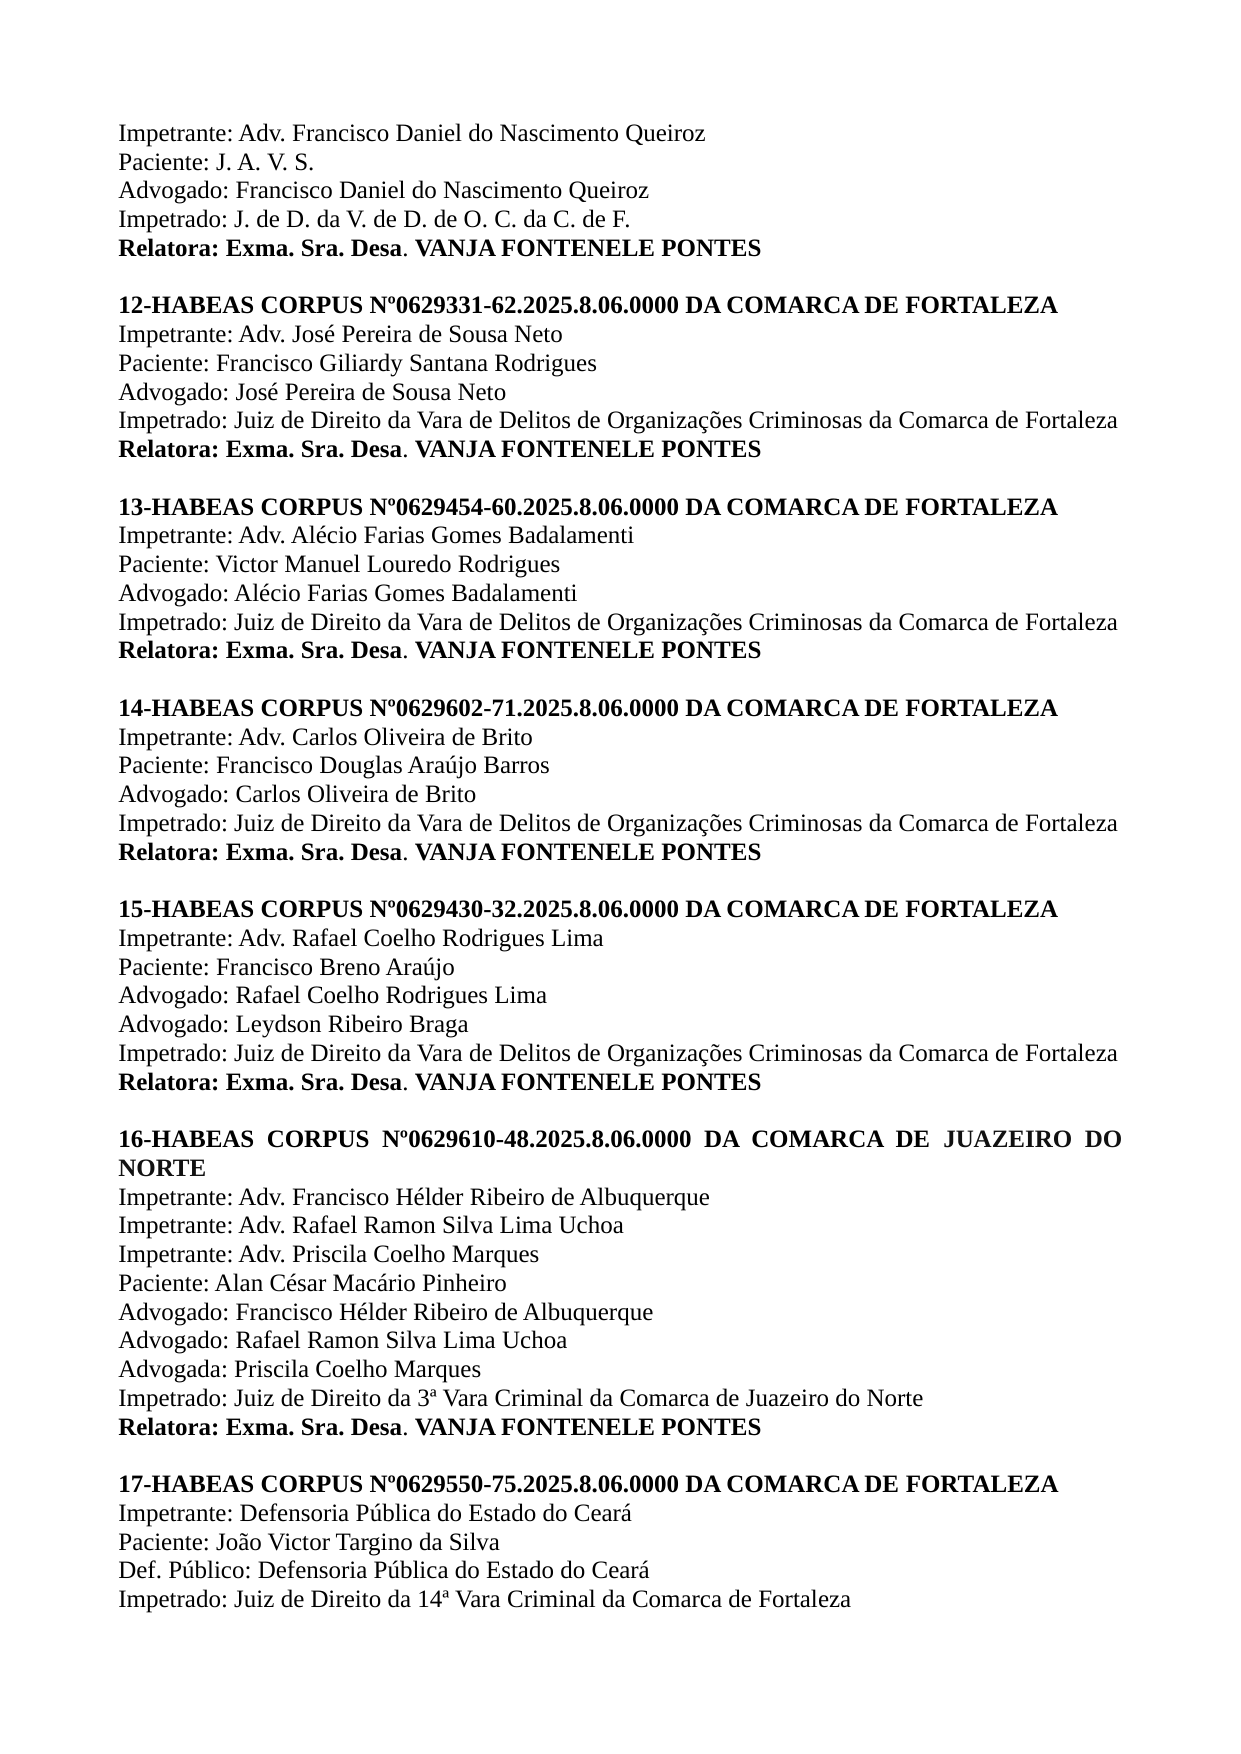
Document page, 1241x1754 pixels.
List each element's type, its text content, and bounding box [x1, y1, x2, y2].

text Impetrante: Adv. Alécio Farias Gomes Badalamenti [118, 521, 1122, 549]
text Impetrado: Juiz de Direito da Vara de Delitos de Organizações Criminosas da Comarca de Fortaleza [118, 607, 1122, 636]
list Impetrante: Adv. Rafael Coelho Rodrigues Lima [118, 923, 1122, 952]
text Impetrante: Adv. Priscila Coelho Marques [118, 1239, 1122, 1268]
text Impetrado: Juiz de Direito da 14ª Vara Criminal da Comarca de Fortaleza [118, 1584, 1122, 1613]
text 15-HABEAS CORPUS Nº0629430-32.2025.8.06.0000 DA COMARCA DE FORTALEZA [118, 894, 1122, 923]
list 13-HABEAS CORPUS Nº0629454-60.2025.8.06.0000 DA COMARCA DE FORTALEZA [118, 492, 1122, 521]
text Advogado: Alécio Farias Gomes Badalamenti [118, 578, 1122, 607]
text Paciente: Alan César Macário Pinheiro [118, 1268, 1122, 1297]
text Impetrado: Juiz de Direito da Vara de Delitos de Organizações Criminosas da Comarca de Fortaleza [118, 406, 1122, 434]
text Advogado: José Pereira de Sousa Neto [118, 377, 1122, 406]
text Advogado: Carlos Oliveira de Brito [118, 779, 1122, 808]
text Impetrante: Adv. José Pereira de Sousa Neto [118, 319, 1122, 348]
text Impetrado: Juiz de Direito da Vara de Delitos de Organizações Criminosas da Comarca de Fortaleza [118, 1038, 1122, 1067]
list Relatora: Exma. Sra. Desa. VANJA FONTENELE PONTES [118, 1067, 1122, 1096]
text Impetrante: Defensoria Pública do Estado do Ceará [118, 1498, 1122, 1527]
text Relatora: Exma. Sra. Desa. VANJA FONTENELE PONTES [118, 837, 1122, 866]
text Paciente: Francisco Giliardy Santana Rodrigues [118, 348, 1122, 377]
list Relatora: Exma. Sra. Desa. VANJA FONTENELE PONTES [118, 636, 1122, 664]
list 16-HABEAS CORPUS Nº0629610-48.2025.8.06.0000 DA COMARCA DE JUAZEIRO DO NORTE [118, 1124, 1122, 1182]
text 14-HABEAS CORPUS Nº0629602-71.2025.8.06.0000 DA COMARCA DE FORTALEZA [118, 693, 1122, 722]
text Def. Público: Defensoria Pública do Estado do Ceará [118, 1556, 1122, 1584]
text Paciente: Francisco Breno Araújo [118, 952, 1122, 981]
text Advogada: Priscila Coelho Marques [118, 1354, 1122, 1383]
text Paciente: João Victor Targino da Silva [118, 1527, 1122, 1556]
text Advogado: Rafael Ramon Silva Lima Uchoa [118, 1326, 1122, 1354]
text Advogado: Rafael Coelho Rodrigues Lima [118, 981, 1122, 1009]
text Impetrado: Juiz de Direito da 3ª Vara Criminal da Comarca de Juazeiro do Norte [118, 1383, 1122, 1412]
text Paciente: Victor Manuel Louredo Rodrigues [118, 549, 1122, 578]
text Relatora: Exma. Sra. Desa. VANJA FONTENELE PONTES [118, 233, 1122, 262]
text Advogado: Leydson Ribeiro Braga [118, 1009, 1122, 1038]
list 12-HABEAS CORPUS Nº0629331-62.2025.8.06.0000 DA COMARCA DE FORTALEZA [118, 291, 1122, 319]
text Paciente: J. A. V. S. [118, 147, 1122, 176]
text Advogado: Francisco Daniel do Nascimento Queiroz [118, 176, 1122, 204]
text Impetrante: Adv. Rafael Ramon Silva Lima Uchoa [118, 1211, 1122, 1239]
text Paciente: Francisco Douglas Araújo Barros [118, 751, 1122, 779]
text Impetrante: Adv. Carlos Oliveira de Brito [118, 722, 1122, 751]
text Relatora: Exma. Sra. Desa. VANJA FONTENELE PONTES [118, 434, 1122, 463]
text Impetrado: J. de D. da V. de D. de O. C. da C. de F. [118, 204, 1122, 233]
text Impetrado: Juiz de Direito da Vara de Delitos de Organizações Criminosas da Comarca de Fortaleza [118, 808, 1122, 837]
text 17-HABEAS CORPUS Nº0629550-75.2025.8.06.0000 DA COMARCA DE FORTALEZA [118, 1469, 1122, 1498]
text Impetrante: Adv. Francisco Hélder Ribeiro de Albuquerque [118, 1182, 1122, 1211]
text Impetrante: Adv. Francisco Daniel do Nascimento Queiroz [118, 118, 1122, 147]
list Relatora: Exma. Sra. Desa. VANJA FONTENELE PONTES [118, 1412, 1122, 1441]
text Advogado: Francisco Hélder Ribeiro de Albuquerque [118, 1297, 1122, 1326]
